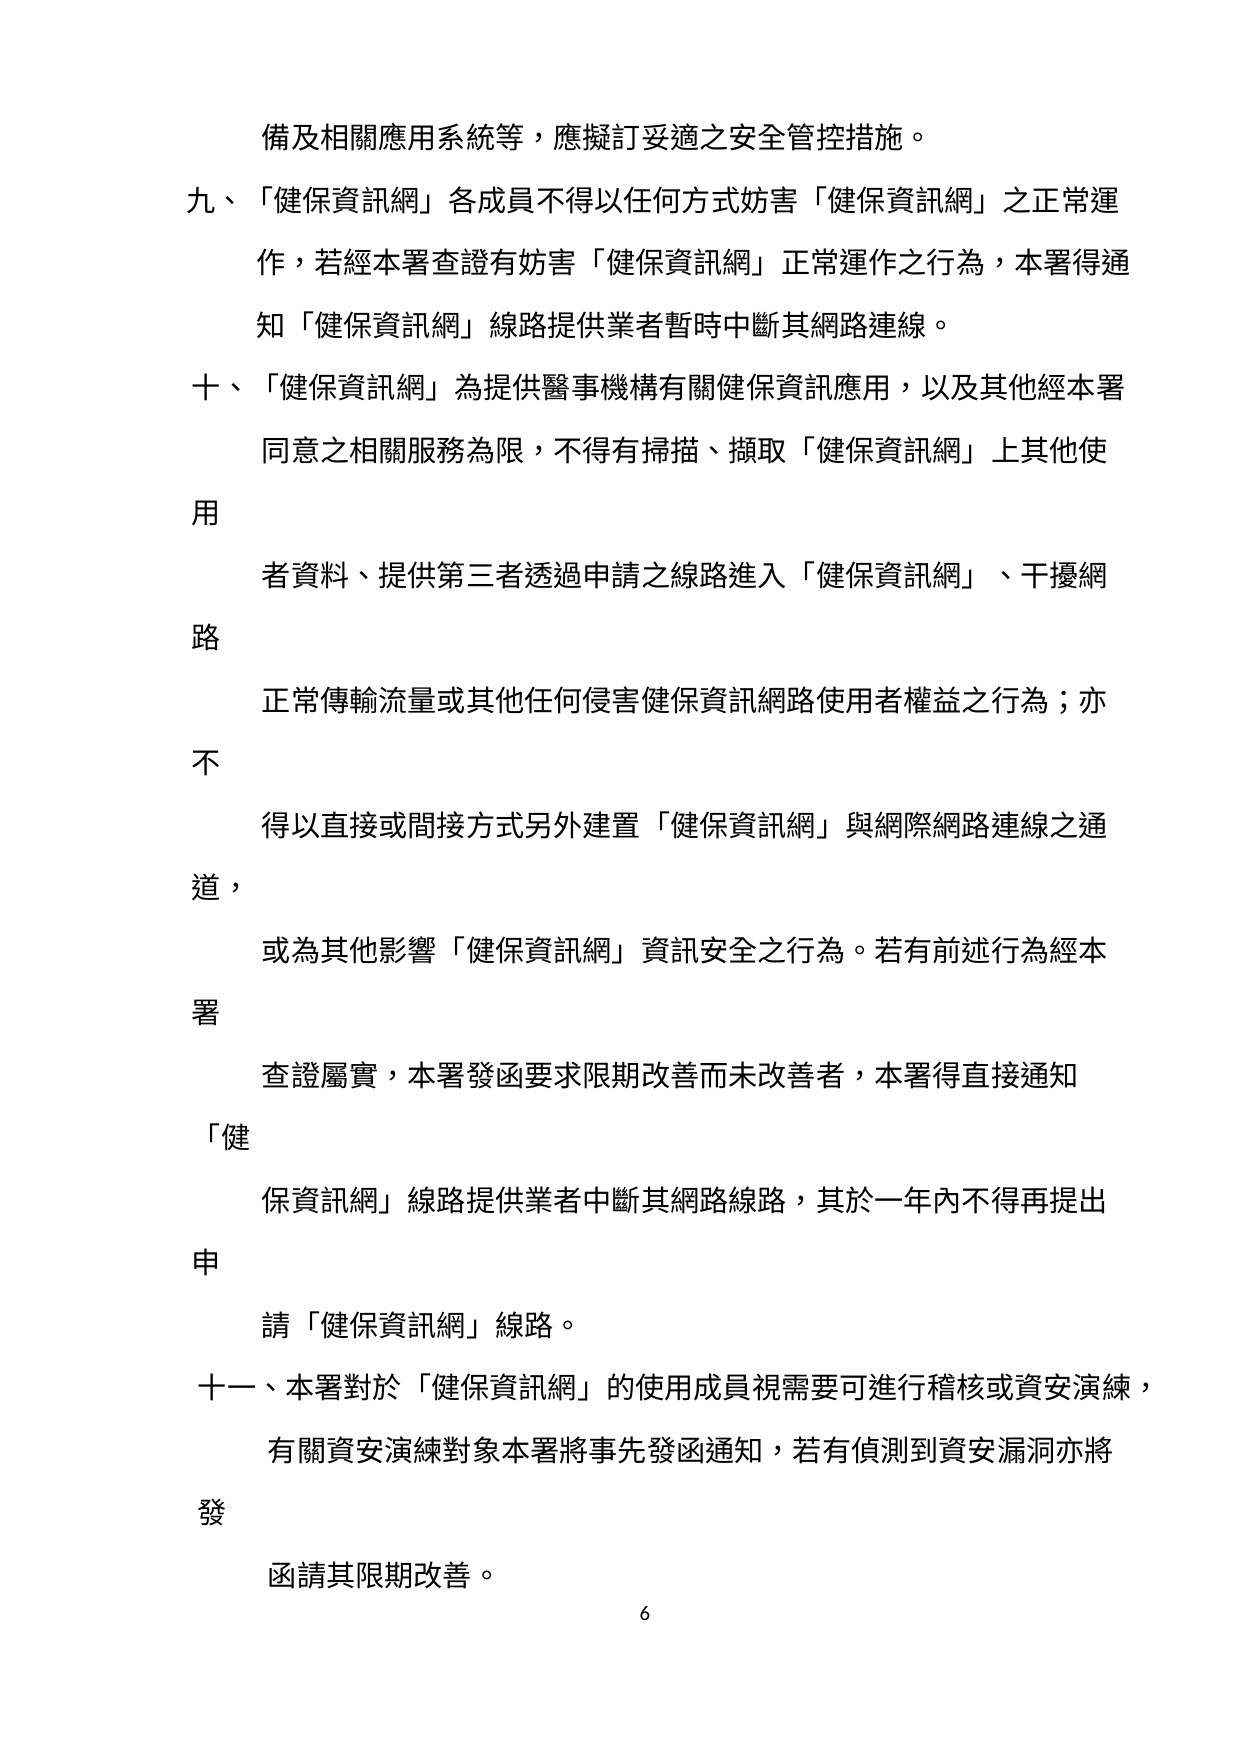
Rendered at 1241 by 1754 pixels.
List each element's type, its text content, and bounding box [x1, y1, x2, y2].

list 有關資安演練對象本署將事先發函通知，若有偵測到資安漏洞亦將發 [198, 1407, 1133, 1532]
list 知「健保資訊網」線路提供業者暫時中斷其網路連線。 [180, 282, 1133, 344]
list 者資料、提供第三者透過申請之線路進入「健保資訊網」、干擾網路 [192, 532, 1133, 657]
list 同意之相關服務為限，不得有掃描、擷取「健保資訊網」上其他使用 [192, 407, 1133, 532]
list 作，若經本署查證有妨害「健保資訊網」正常運作之行為，本署得通 [180, 219, 1133, 282]
list 備及相關應用系統等，應擬訂妥適之安全管控措施。 [186, 94, 1133, 157]
list 請「健保資訊網」線路。 [192, 1282, 1133, 1344]
list 十、「健保資訊網」為提供醫事機構有關健保資訊應用，以及其他經本署 [192, 344, 1133, 407]
list 保資訊網」線路提供業者中斷其網路線路，其於一年內不得再提出申 [192, 1157, 1133, 1282]
list 得以直接或間接方式另外建置「健保資訊網」與網際網路連線之通道， [192, 782, 1133, 907]
list 正常傳輸流量或其他任何侵害健保資訊網路使用者權益之行為；亦不 [192, 657, 1133, 782]
list 九、「健保資訊網」各成員不得以任何方式妨害「健保資訊網」之正常運 [180, 157, 1133, 219]
list 十一、本署對於「健保資訊網」的使用成員視需要可進行稽核或資安演練， [198, 1344, 1133, 1407]
list 查證屬實，本署發函要求限期改善而未改善者，本署得直接通知「健 [192, 1032, 1133, 1157]
list 函請其限期改善。 [198, 1532, 1133, 1594]
list 或為其他影響「健保資訊網」資訊安全之行為。若有前述行為經本署 [192, 907, 1133, 1032]
